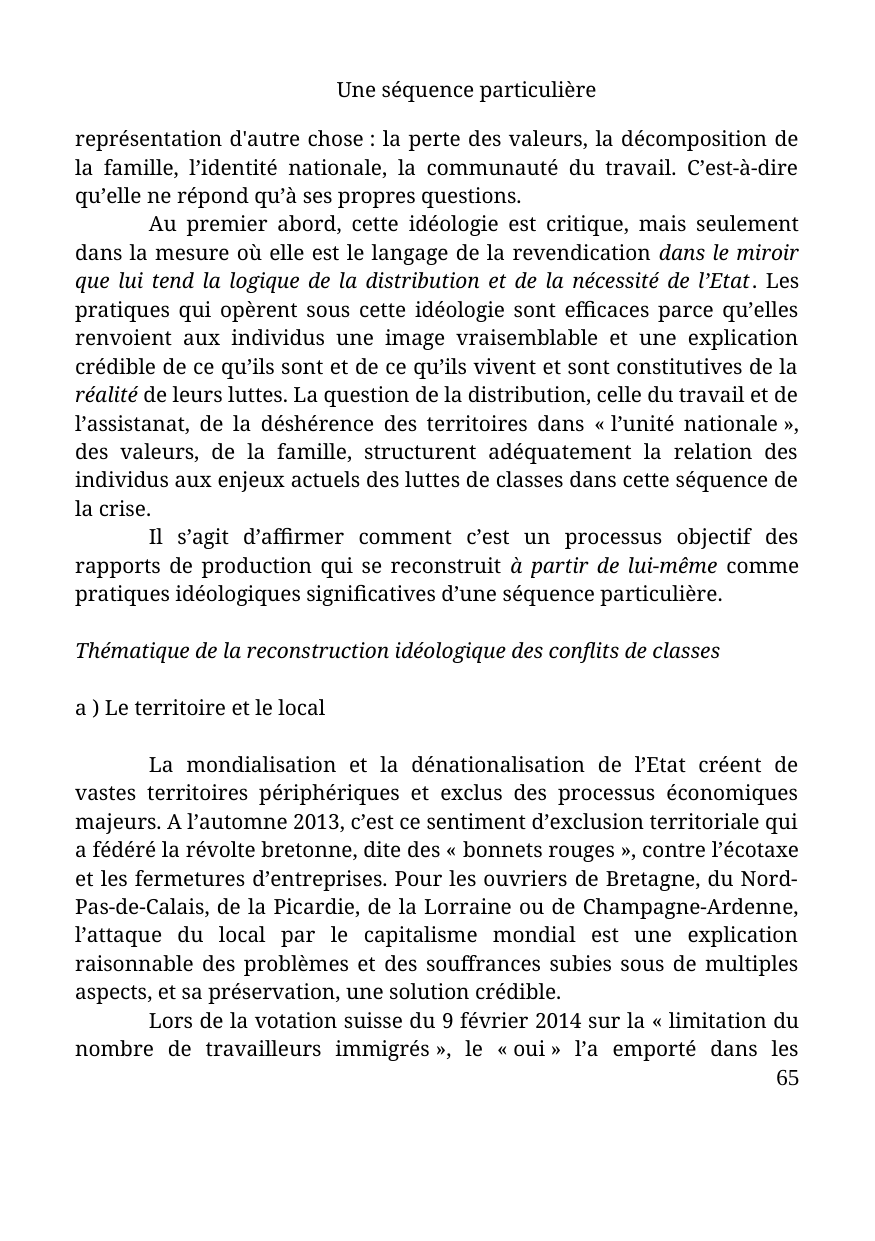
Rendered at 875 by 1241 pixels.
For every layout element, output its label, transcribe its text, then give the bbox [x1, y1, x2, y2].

text représentation d'autre chose : la perte des valeurs, la décomposition de la famille, l’identité nationale, la communauté du travail. C’est-à-dire qu’elle ne répond qu’à ses propres questions. [75, 124, 799, 209]
text Thématique de la reconstruction idéologique des conflits de classes [75, 636, 799, 664]
text La mondialisation et la dénationalisation de l’Etat créent de vastes territoires périphériques et exclus des processus économiques majeurs. A l’automne 2013, c’est ce sentiment d’exclusion territoriale qui a fédéré la révolte bretonne, dite des « bonnets rouges », contre l’écotaxe et les fermetures d’entreprises. Pour les ouvriers de Bretagne, du Nord-Pas-de-Calais, de la Picardie, de la Lorraine ou de Champagne-Ardenne, l’attaque du local par le capitalisme mondial est une explication raisonnable des problèmes et des souffrances subies sous de multiples aspects, et sa préservation, une solution crédible. [75, 750, 799, 1006]
text a ) Le territoire et le local [75, 693, 799, 721]
text Au premier abord, cette idéologie est critique, mais seulement dans la mesure où elle est le langage de la revendication dans le miroir que lui tend la logique de la distribution et de la nécessité de l’Etat. Les pratiques qui opèrent sous cette idéologie sont efficaces parce qu’elles renvoient aux individus une image vraisemblable et une explication crédible de ce qu’ils sont et de ce qu’ils vivent et sont constitutives de la réalité de leurs luttes. La question de la distribution, celle du travail et de l’assistanat, de la déshérence des territoires dans « l’unité nationale », des valeurs, de la famille, structurent adéquatement la relation des individus aux enjeux actuels des luttes de classes dans cette séquence de la crise. [75, 209, 799, 522]
text Il s’agit d’affirmer comment c’est un processus objectif des rapports de production qui se reconstruit à partir de lui-même comme pratiques idéologiques significatives d’une séquence particulière. [75, 522, 799, 608]
text Lors de la votation suisse du 9 février 2014 sur la « limitation du nombre de travailleurs immigrés », le « oui » l’a emporté dans les [75, 1006, 799, 1063]
